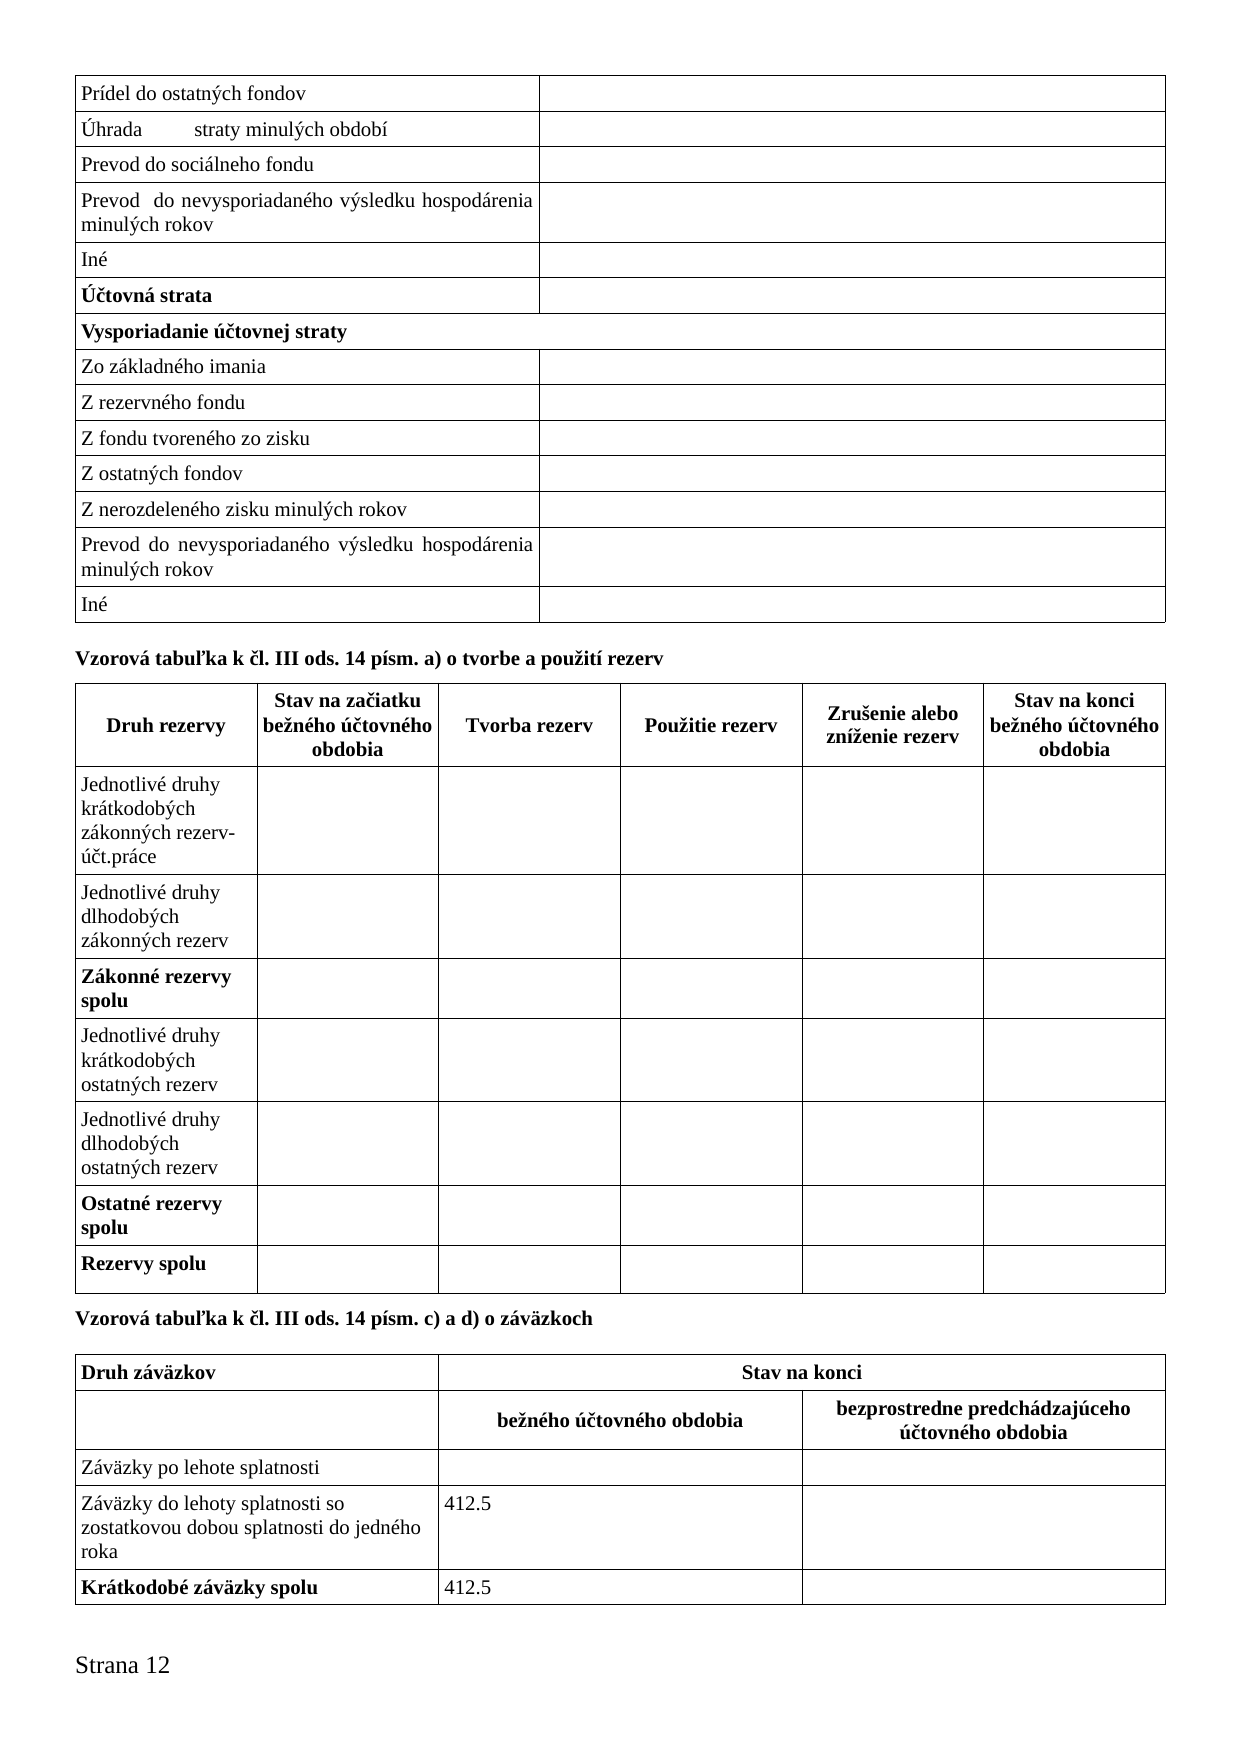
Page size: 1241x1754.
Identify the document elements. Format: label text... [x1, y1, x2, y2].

table_cell [621, 1246, 802, 1293]
table_cell [540, 243, 1165, 277]
table_cell [540, 421, 1165, 455]
table_cell [803, 1019, 983, 1101]
table_cell [540, 76, 1165, 111]
table_cell Záväzky po lehote splatnosti [76, 1450, 438, 1485]
table_cell [984, 1246, 1165, 1293]
table_cell [540, 492, 1165, 527]
table_header Stav na začiatku bežného účtovného obdobia [258, 684, 438, 766]
table_cell Iné [76, 243, 539, 277]
table_cell [540, 147, 1165, 182]
table_cell [803, 1246, 983, 1293]
table_cell [621, 875, 802, 958]
table_cell Záväzky do lehoty splatnosti so zostatkovou dobou splatnosti do jedného roka [76, 1486, 438, 1569]
table_cell [621, 1186, 802, 1245]
table_cell [984, 959, 1165, 1018]
table_cell [439, 875, 620, 958]
table_cell Zo základného imania [76, 350, 539, 384]
table_cell Z nerozdeleného zisku minulých rokov [76, 492, 539, 527]
table_cell [984, 767, 1165, 874]
table_cell [439, 1102, 620, 1185]
table_cell [540, 278, 1165, 313]
table_cell [258, 959, 438, 1018]
table_cell [984, 875, 1165, 958]
table_cell [621, 959, 802, 1018]
table_cell [76, 1391, 438, 1449]
table_cell [439, 959, 620, 1018]
table_header Stav na konci bežného účtovného obdobia [984, 684, 1165, 766]
text Vzorová tabuľka k čl. III ods. 14 písm. c) a d) o záväzkoch [75, 1306, 1165, 1329]
table_header Použitie rezerv [621, 684, 802, 766]
table_cell Z rezervného fondu [76, 385, 539, 420]
table_cell Úhrada straty minulých období [76, 112, 539, 146]
table_header Stav na konci [439, 1355, 1165, 1390]
table_cell Prídel do ostatných fondov [76, 76, 539, 111]
table_cell [540, 112, 1165, 146]
table_cell [258, 1246, 438, 1293]
table_cell [439, 1246, 620, 1293]
table_cell [984, 1186, 1165, 1245]
table_cell Zákonné rezervy spolu [76, 959, 257, 1018]
table_cell Ostatné rezervy spolu [76, 1186, 257, 1245]
table_cell [540, 587, 1165, 622]
table_cell [621, 767, 802, 874]
table_cell 412,5 [439, 1570, 802, 1604]
table_cell Z ostatných fondov [76, 456, 539, 491]
table_cell Prevod do nevysporiadaného výsledku hospodárenia minulých rokov [76, 183, 539, 242]
table_header Tvorba rezerv [439, 684, 620, 766]
table_cell [439, 1186, 620, 1245]
text Vzorová tabuľka k čl. III ods. 14 písm. a) o tvorbe a použití rezerv [75, 623, 1165, 670]
table_cell Prevod do nevysporiadaného výsledku hospodárenia minulých rokov [76, 528, 539, 586]
table_cell [540, 456, 1165, 491]
table_header Zrušenie alebo zníženie rezerv [803, 684, 983, 766]
table_cell [803, 1102, 983, 1185]
table_cell [258, 1102, 438, 1185]
table_cell [803, 767, 983, 874]
table_cell Z fondu tvoreného zo zisku [76, 421, 539, 455]
table_cell [258, 1019, 438, 1101]
table_cell [258, 1186, 438, 1245]
table_cell Jednotlivé druhy dlhodobých ostatných rezerv [76, 1102, 257, 1185]
table_cell [803, 875, 983, 958]
table_cell [439, 1450, 802, 1485]
table_cell bezprostredne predchádzajúceho účtovného obdobia [803, 1391, 1165, 1449]
table_cell [258, 875, 438, 958]
table_header Druh rezervy [76, 684, 257, 766]
table_cell Jednotlivé druhy krátkodobých zákonných rezerv-účt.práce [76, 767, 257, 874]
table_cell [984, 1019, 1165, 1101]
table_cell [984, 1102, 1165, 1185]
table_cell [540, 183, 1165, 242]
table_cell [540, 385, 1165, 420]
table_cell [621, 1102, 802, 1185]
table_cell [621, 1019, 802, 1101]
table_cell Iné [76, 587, 539, 622]
table_cell Prevod do sociálneho fondu [76, 147, 539, 182]
table_cell Rezervy spolu [76, 1246, 257, 1293]
table_cell Jednotlivé druhy krátkodobých ostatných rezerv [76, 1019, 257, 1101]
table_header Druh záväzkov [76, 1355, 438, 1390]
table_cell [439, 767, 620, 874]
table_cell [439, 1019, 620, 1101]
table_cell [803, 1570, 1165, 1604]
table_cell [803, 1450, 1165, 1485]
table_cell [803, 1486, 1165, 1569]
table_cell bežného účtovného obdobia [439, 1391, 802, 1449]
table_cell Účtovná strata [76, 278, 539, 313]
table_cell Krátkodobé záväzky spolu [76, 1570, 438, 1604]
table_cell Vysporiadanie účtovnej straty [76, 314, 1165, 348]
table_cell [803, 1186, 983, 1245]
table_cell 412,5 [439, 1486, 802, 1569]
table_cell [540, 528, 1165, 586]
table_cell Jednotlivé druhy dlhodobých zákonných rezerv [76, 875, 257, 958]
table_cell [258, 767, 438, 874]
table_cell [540, 350, 1165, 384]
table_cell [803, 959, 983, 1018]
